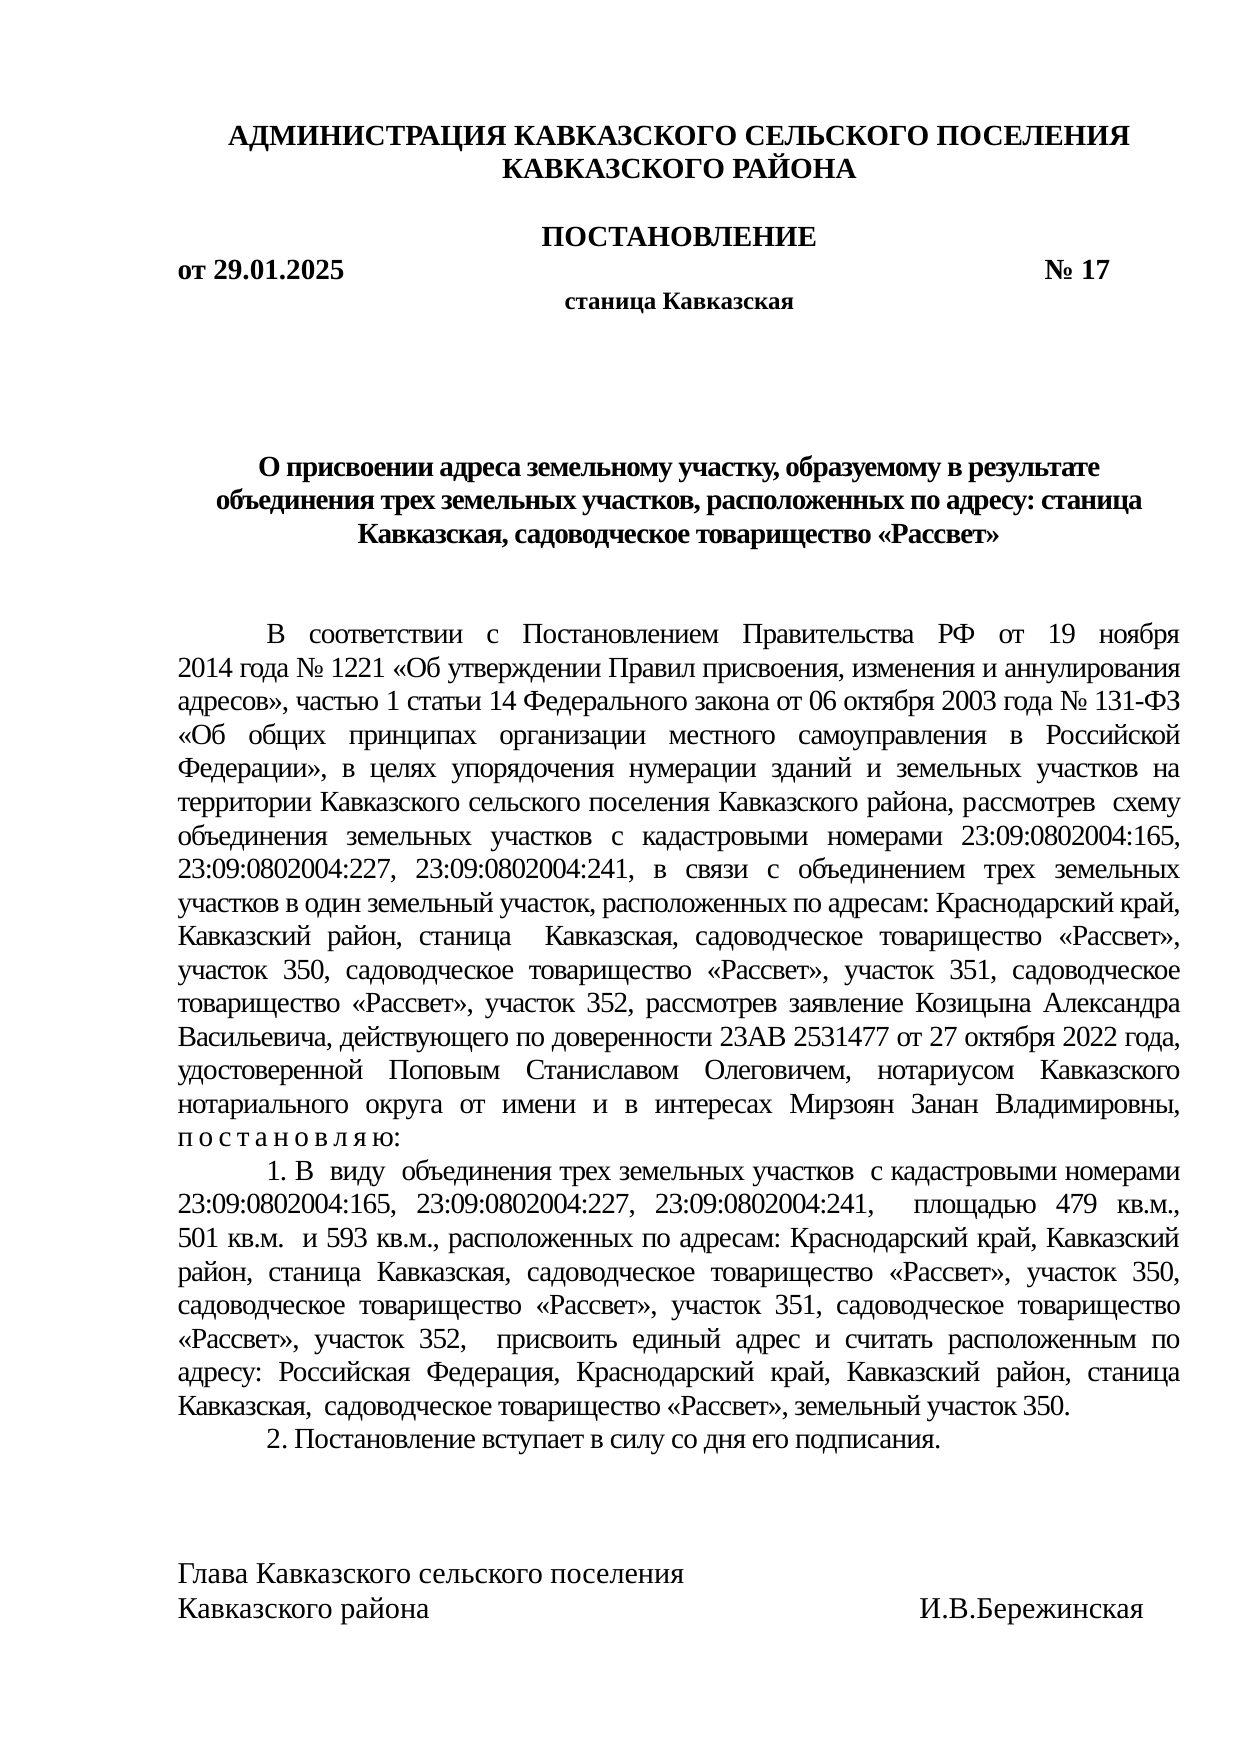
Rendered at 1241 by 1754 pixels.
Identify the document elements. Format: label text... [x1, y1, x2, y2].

text Глава Кавказского сельского поселения [177, 1556, 1181, 1590]
text 2. Постановление вступает в силу со дня его подписания. [177, 1421, 1181, 1455]
text станица Кавказская [177, 286, 1181, 314]
text 1. В виду объединения трех земельных участков с кадастровыми номерами 23:09:0802004:165, 23:09:0802004:227, 23:09:0802004:241, площадью 479 кв.м., 501 кв.м. и 593 кв.м., расположенных по адресам: Краснодарский край, Кавказский район, станица Кавказская, садоводческое товарищество «Рассвет», участок 350, садоводческое товарищество «Рассвет», участок 351, садоводческое товарищество «Рассвет», участок 352, присвоить единый адрес и считать расположенным по адресу: Российская Федерация, Краснодарский край, Кавказский район, станица Кавказская, садоводческое товарищество «Рассвет», земельный участок 350. [177, 1153, 1181, 1421]
text АДМИНИСТРАЦИЯ КАВКАЗСКОГО СЕЛЬСКОГО ПОСЕЛЕНИЯ [177, 118, 1181, 152]
text В соответствии с Постановлением Правительства РФ от 19 ноября 2014 года № 1221 «Об утверждении Правил присвоения, изменения и аннулирования адресов», частью 1 статьи 14 Федерального закона от 06 октября 2003 года № 131-ФЗ «Об общих принципах организации местного самоуправления в Российской Федерации», в целях упорядочения нумерации зданий и земельных участков на территории Кавказского сельского поселения Кавказского района, рассмотрев схему объединения земельных участков с кадастровыми номерами 23:09:0802004:165, 23:09:0802004:227, 23:09:0802004:241, в связи с объединением трех земельных участков в один земельный участок, расположенных по адресам: Краснодарский край, Кавказский район, станица Кавказская, садоводческое товарищество «Рассвет», участок 350, садоводческое товарищество «Рассвет», участок 351, садоводческое товарищество «Рассвет», участок 352, рассмотрев заявление Козицына Александра Васильевича, действующего по доверенности 23АВ 2531477 от 27 октября 2022 года, удостоверенной Поповым Станиславом Олеговичем, нотариусом Кавказского нотариального округа от имени и в интересах Мирзоян Занан Владимировны, п о с т а н о в л я ю: [177, 616, 1181, 1153]
text от 29.01.2025 № 17 [177, 252, 1181, 286]
text КАВКАЗСКОГО РАЙОНА [177, 152, 1181, 185]
text О присвоении адреса земельному участку, образуемому в результате объединения трех земельных участков, расположенных по адресу: станица Кавказская, садоводческое товарищество «Рассвет» [177, 449, 1181, 549]
text ПОСТАНОВЛЕНИЕ [177, 219, 1181, 252]
text Кавказского района И.В.Бережинская [177, 1590, 1181, 1625]
